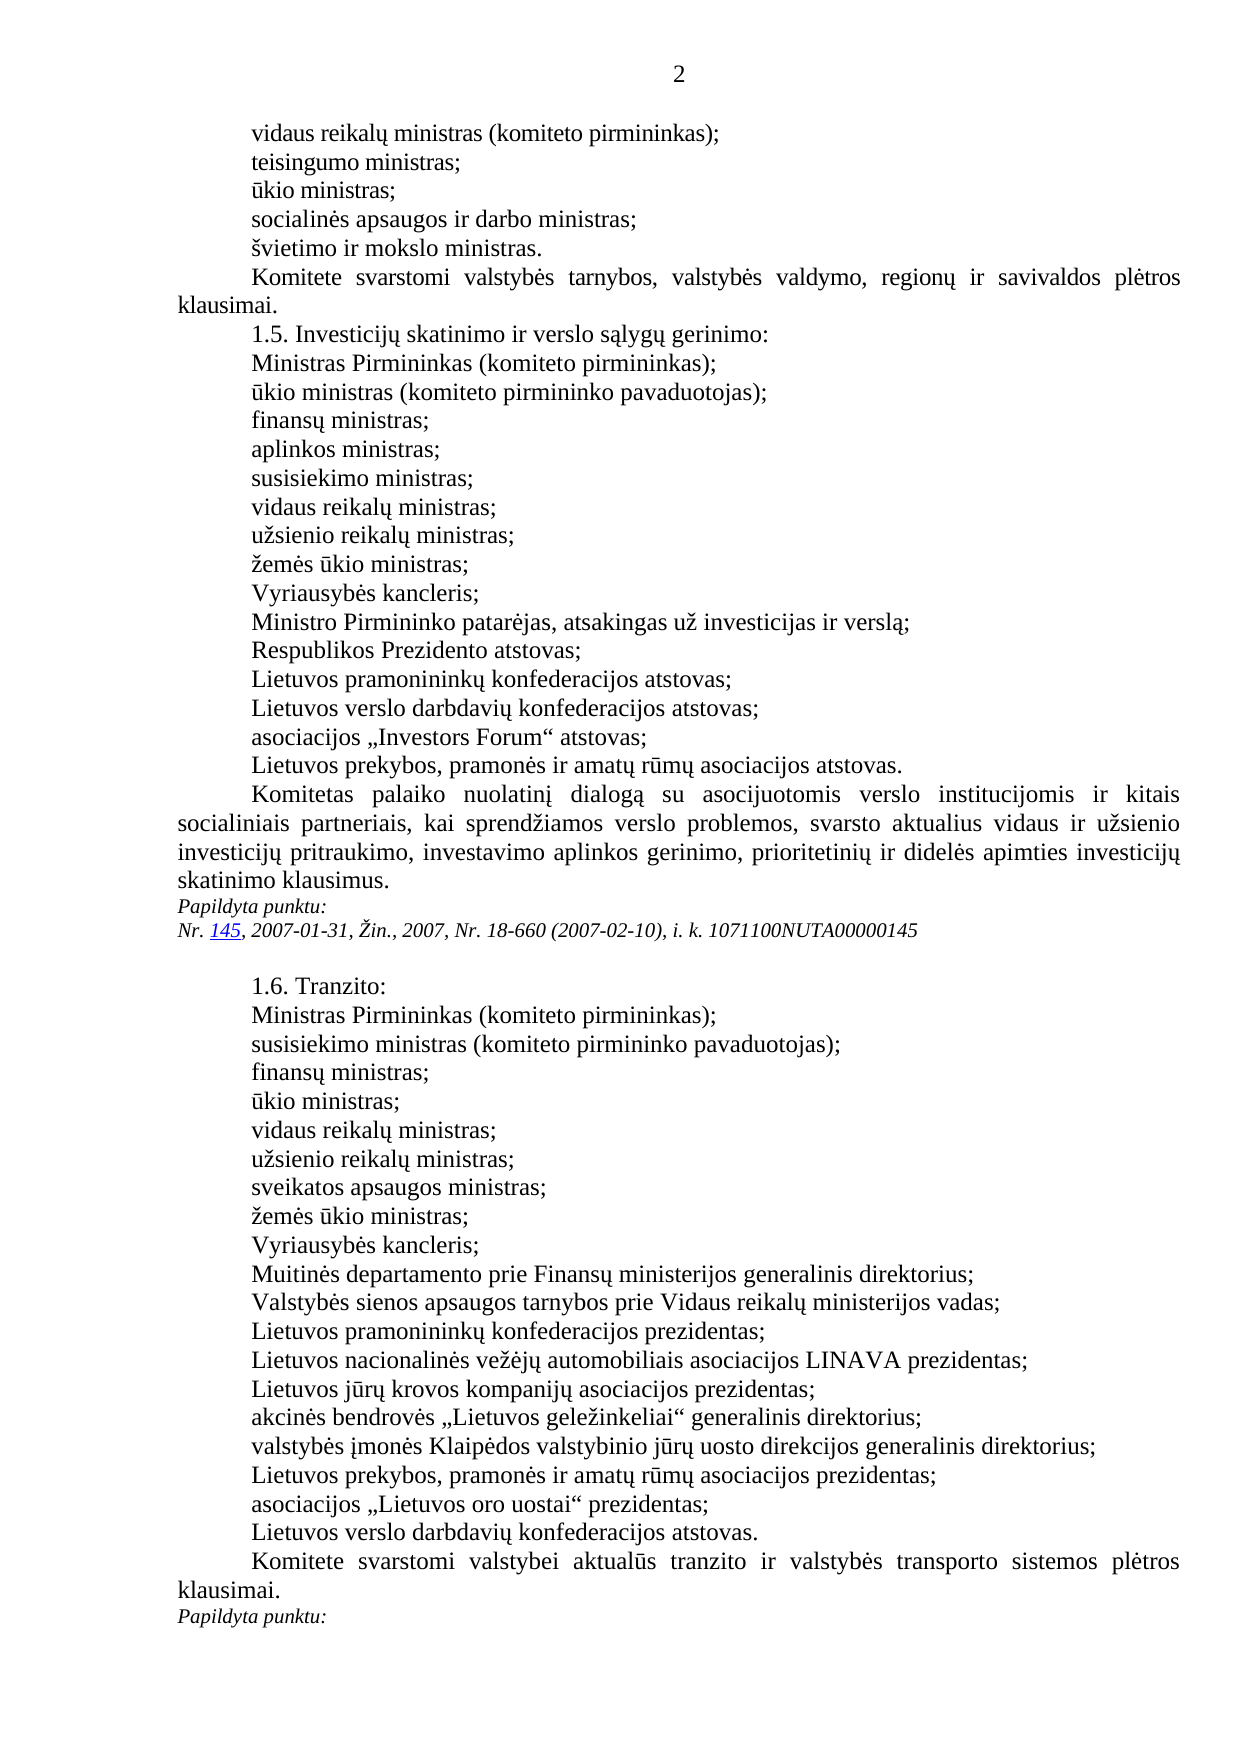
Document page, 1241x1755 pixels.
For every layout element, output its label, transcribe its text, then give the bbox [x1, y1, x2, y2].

subtitle švietimo ir mokslo ministras. [177, 233, 1181, 262]
text vidaus reikalų ministras; [177, 492, 1181, 521]
text Respublikos Prezidento atstovas; [177, 636, 1181, 664]
text Komitete svarstomi valstybei aktualūs tranzito ir valstybės transporto sistemos plėtros klausimai. [177, 1546, 1181, 1604]
text aplinkos ministras; [177, 434, 1181, 463]
text Papildyta punktu: [177, 894, 1181, 918]
text 1.5. Investicijų skatinimo ir verslo sąlygų gerinimo: [177, 319, 1181, 348]
text Komitete svarstomi valstybės tarnybos, valstybės valdymo, regionų ir savivaldos plėtros klausimai. [177, 262, 1181, 319]
text Lietuvos jūrų krovos kompanijų asociacijos prezidentas; [177, 1374, 1181, 1402]
text Vyriausybės kancleris; [177, 1230, 1181, 1259]
text ūkio ministras; [177, 1086, 1181, 1115]
text ūkio ministras; [177, 176, 1181, 204]
text finansų ministras; [177, 1057, 1181, 1086]
text susisiekimo ministras; [177, 463, 1181, 492]
text Muitinės departamento prie Finansų ministerijos generalinis direktorius; [177, 1259, 1181, 1287]
text Ministras Pirmininkas (komiteto pirmininkas); [177, 1000, 1181, 1029]
text asociacijos „Lietuvos oro uostai“ prezidentas; [177, 1489, 1181, 1517]
text Vyriausybės kancleris; [177, 578, 1181, 607]
text užsienio reikalų ministras; [177, 1144, 1181, 1172]
text Ministras Pirmininkas (komiteto pirmininkas); [177, 348, 1181, 377]
text užsienio reikalų ministras; [177, 521, 1181, 549]
text asociacijos „Investors Forum“ atstovas; [177, 722, 1181, 751]
text ūkio ministras (komiteto pirmininko pavaduotojas); [177, 377, 1181, 406]
text Valstybės sienos apsaugos tarnybos prie Vidaus reikalų ministerijos vadas; [177, 1287, 1181, 1316]
text Lietuvos pramonininkų konfederacijos atstovas; [177, 664, 1181, 693]
text teisingumo ministras; [177, 147, 1181, 176]
text Lietuvos verslo darbdavių konfederacijos atstovas; [177, 693, 1181, 722]
text valstybės įmonės Klaipėdos valstybinio jūrų uosto direkcijos generalinis direktorius; [177, 1431, 1181, 1460]
text Lietuvos verslo darbdavių konfederacijos atstovas. [177, 1517, 1181, 1546]
text 1.6. Tranzito: [177, 971, 1181, 1000]
text žemės ūkio ministras; [177, 549, 1181, 578]
text vidaus reikalų ministras; [177, 1115, 1181, 1144]
text akcinės bendrovės „Lietuvos geležinkeliai“ generalinis direktorius; [177, 1402, 1181, 1431]
text susisiekimo ministras (komiteto pirmininko pavaduotojas); [177, 1029, 1181, 1057]
text finansų ministras; [177, 406, 1181, 434]
text Komitetas palaiko nuolatinį dialogą su asocijuotomis verslo institucijomis ir kitais socialiniais partneriais, kai sprendžiamos verslo problemos, svarsto aktualius vidaus ir užsienio investicijų pritraukimo, investavimo aplinkos gerinimo, prioritetinių ir didelės apimties investicijų skatinimo klausimus. [177, 779, 1181, 894]
text Lietuvos prekybos, pramonės ir amatų rūmų asociacijos prezidentas; [177, 1460, 1181, 1489]
text Lietuvos prekybos, pramonės ir amatų rūmų asociacijos atstovas. [177, 751, 1181, 779]
text Nr. 145, 2007-01-31, Žin., 2007, Nr. 18-660 (2007-02-10), i. k. 1071100NUTA00000145 [177, 918, 1181, 942]
subtitle socialinės apsaugos ir darbo ministras; [177, 204, 1181, 233]
text Papildyta punktu: [177, 1604, 1181, 1628]
text Lietuvos nacionalinės vežėjų automobiliais asociacijos LINAVA prezidentas; [177, 1345, 1181, 1374]
text žemės ūkio ministras; [177, 1201, 1181, 1230]
text Lietuvos pramonininkų konfederacijos prezidentas; [177, 1316, 1181, 1345]
text vidaus reikalų ministras (komiteto pirmininkas); [177, 118, 1181, 147]
text Ministro Pirmininko patarėjas, atsakingas už investicijas ir verslą; [177, 607, 1181, 636]
text sveikatos apsaugos ministras; [177, 1172, 1181, 1201]
